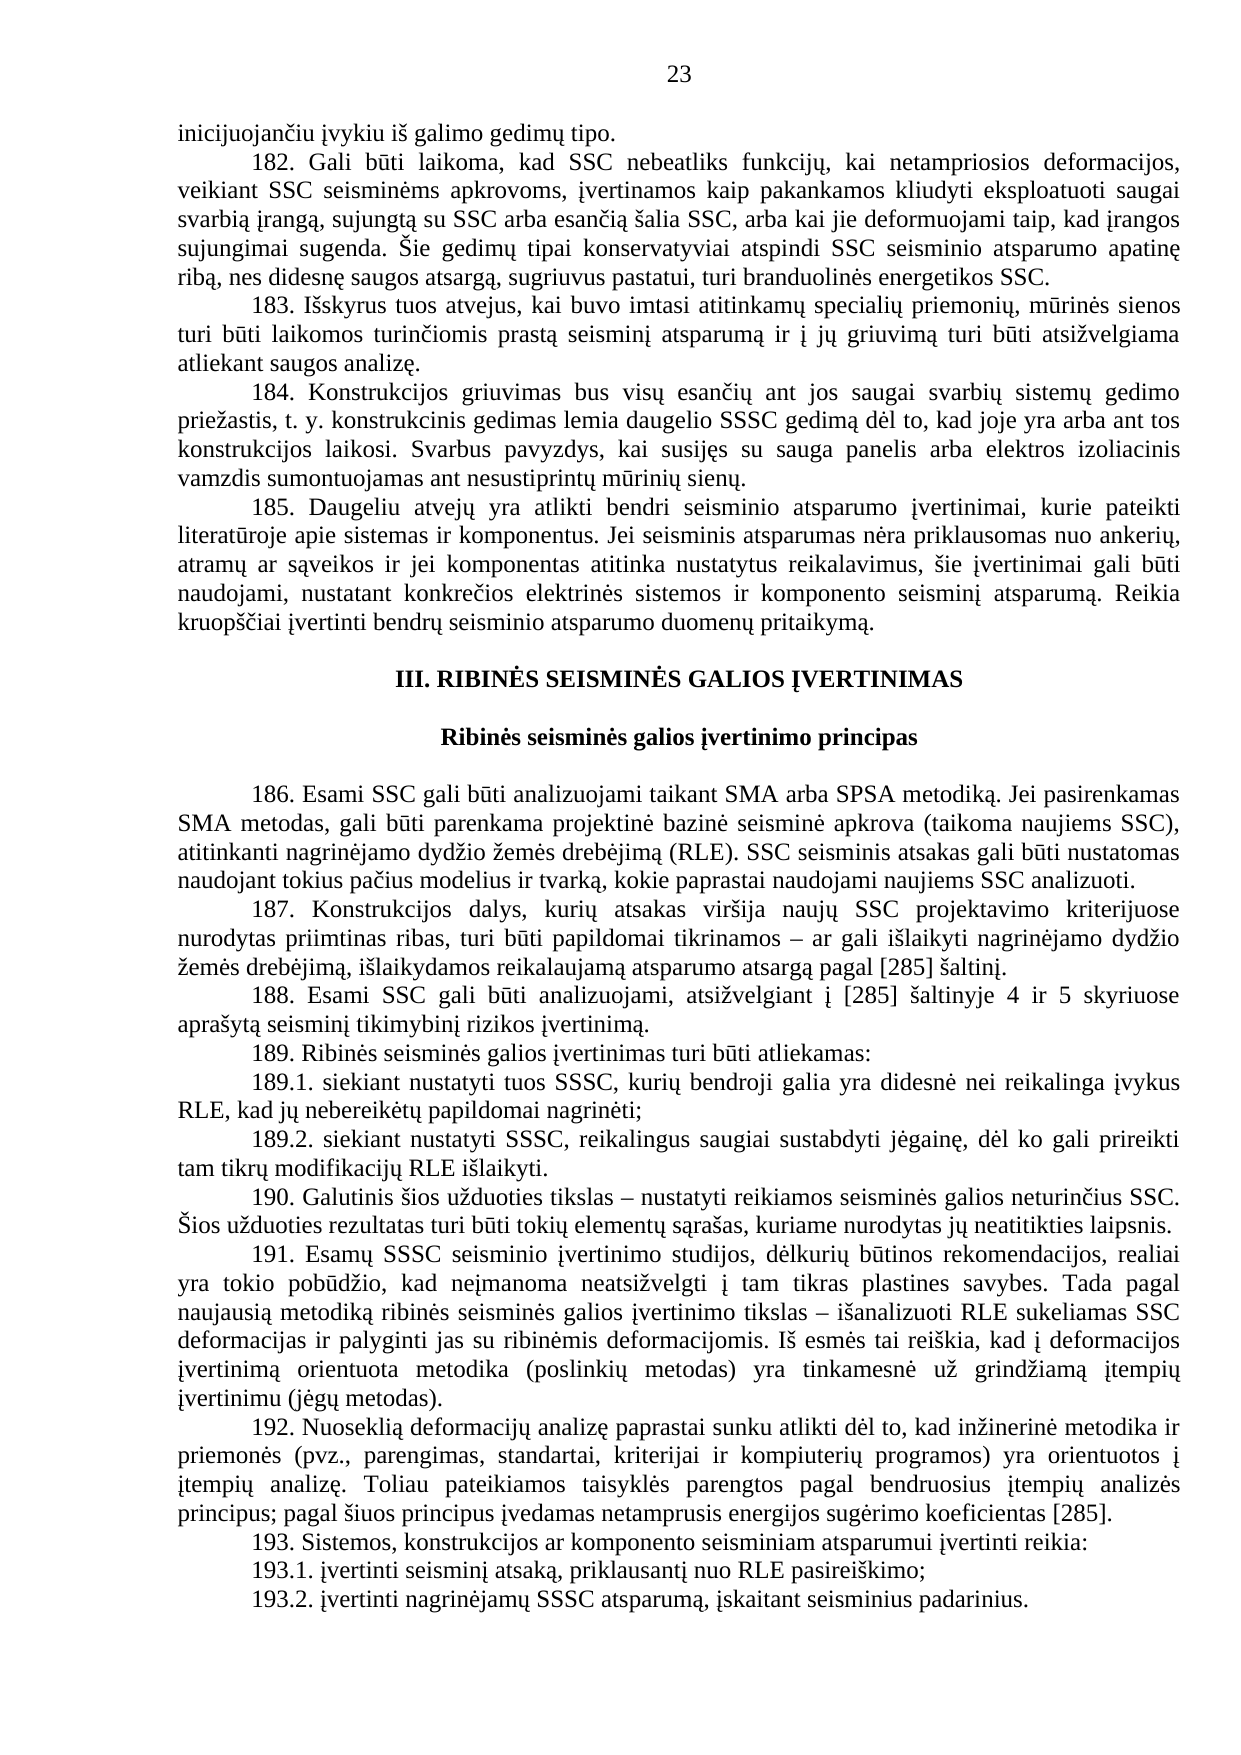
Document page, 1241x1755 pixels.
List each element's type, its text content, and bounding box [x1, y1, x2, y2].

text 189.1. siekiant nustatyti tuos SSSC, kurių bendroji galia yra didesnė nei reikalinga įvykus RLE, kad jų nebereikėtų papildomai nagrinėti; [177, 1067, 1181, 1124]
text 191. Esamų SSSC seisminio įvertinimo studijos, dėlkurių būtinos rekomendacijos, realiai yra tokio pobūdžio, kad neįmanoma neatsižvelgti į tam tikras plastines savybes. Tada pagal naujausią metodiką ribinės seisminės galios įvertinimo tikslas – išanalizuoti RLE sukeliamas SSC deformacijas ir palyginti jas su ribinėmis deformacijomis. Iš esmės tai reiškia, kad į deformacijos įvertinimą orientuota metodika (poslinkių metodas) yra tinkamesnė už grindžiamą įtempių įvertinimu (jėgų metodas). [177, 1239, 1181, 1412]
text 183. Išskyrus tuos atvejus, kai buvo imtasi atitinkamų specialių priemonių, mūrinės sienos turi būti laikomos turinčiomis prastą seisminį atsparumą ir į jų griuvimą turi būti atsižvelgiama atliekant saugos analizę. [177, 291, 1181, 377]
text inicijuojančiu įvykiu iš galimo gedimų tipo. [177, 118, 1181, 147]
text 189.2. siekiant nustatyti SSSC, reikalingus saugiai sustabdyti jėgainę, dėl ko gali prireikti tam tikrų modifikacijų RLE išlaikyti. [177, 1124, 1181, 1182]
text 193.2. įvertinti nagrinėjamų SSSC atsparumą, įskaitant seisminius padarinius. [177, 1584, 1181, 1613]
text 182. Gali būti laikoma, kad SSC nebeatliks funkcijų, kai netampriosios deformacijos, veikiant SSC seisminėms apkrovoms, įvertinamos kaip pakankamos kliudyti eksploatuoti saugai svarbią įrangą, sujungtą su SSC arba esančią šalia SSC, arba kai jie deformuojami taip, kad įrangos sujungimai sugenda. Šie gedimų tipai konservatyviai atspindi SSC seisminio atsparumo apatinę ribą, nes didesnę saugos atsargą, sugriuvus pastatui, turi branduolinės energetikos SSC. [177, 147, 1181, 291]
text 186. Esami SSC gali būti analizuojami taikant SMA arba SPSA metodiką. Jei pasirenkamas SMA metodas, gali būti parenkama projektinė bazinė seisminė apkrova (taikoma naujiems SSC), atitinkanti nagrinėjamo dydžio žemės drebėjimą (RLE). SSC seisminis atsakas gali būti nustatomas naudojant tokius pačius modelius ir tvarką, kokie paprastai naudojami naujiems SSC analizuoti. [177, 779, 1181, 894]
text 185. Daugeliu atvejų yra atlikti bendri seisminio atsparumo įvertinimai, kurie pateikti literatūroje apie sistemas ir komponentus. Jei seisminis atsparumas nėra priklausomas nuo ankerių, atramų ar sąveikos ir jei komponentas atitinka nustatytus reikalavimus, šie įvertinimai gali būti naudojami, nustatant konkrečios elektrinės sistemos ir komponento seisminį atsparumą. Reikia kruopščiai įvertinti bendrų seisminio atsparumo duomenų pritaikymą. [177, 492, 1181, 636]
text 184. Konstrukcijos griuvimas bus visų esančių ant jos saugai svarbių sistemų gedimo priežastis, t. y. konstrukcinis gedimas lemia daugelio SSSC gedimą dėl to, kad joje yra arba ant tos konstrukcijos laikosi. Svarbus pavyzdys, kai susijęs su sauga panelis arba elektros izoliacinis vamzdis sumontuojamas ant nesustiprintų mūrinių sienų. [177, 377, 1181, 492]
text III. RIBINĖS SEISMINĖS GALIOS ĮVERTINIMAS [177, 664, 1181, 693]
text 193.1. įvertinti seisminį atsaką, priklausantį nuo RLE pasireiškimo; [177, 1556, 1181, 1584]
text 188. Esami SSC gali būti analizuojami, atsižvelgiant į [285] šaltinyje 4 ir 5 skyriuose aprašytą seisminį tikimybinį rizikos įvertinimą. [177, 981, 1181, 1038]
text 192. Nuoseklią deformacijų analizę paprastai sunku atlikti dėl to, kad inžinerinė metodika ir priemonės (pvz., parengimas, standartai, kriterijai ir kompiuterių programos) yra orientuotos į įtempių analizę. Toliau pateikiamos taisyklės parengtos pagal bendruosius įtempių analizės principus; pagal šiuos principus įvedamas netamprusis energijos sugėrimo koeficientas [285]. [177, 1412, 1181, 1527]
text 193. Sistemos, konstrukcijos ar komponento seisminiam atsparumui įvertinti reikia: [177, 1527, 1181, 1556]
text 187. Konstrukcijos dalys, kurių atsakas viršija naujų SSC projektavimo kriterijuose nurodytas priimtinas ribas, turi būti papildomai tikrinamos – ar gali išlaikyti nagrinėjamo dydžio žemės drebėjimą, išlaikydamos reikalaujamą atsparumo atsargą pagal [285] šaltinį. [177, 894, 1181, 981]
text Ribinės seisminės galios įvertinimo principas [177, 722, 1181, 751]
text 190. Galutinis šios užduoties tikslas – nustatyti reikiamos seisminės galios neturinčius SSC. Šios užduoties rezultatas turi būti tokių elementų sąrašas, kuriame nurodytas jų neatitikties laipsnis. [177, 1182, 1181, 1239]
text 189. Ribinės seisminės galios įvertinimas turi būti atliekamas: [177, 1038, 1181, 1067]
